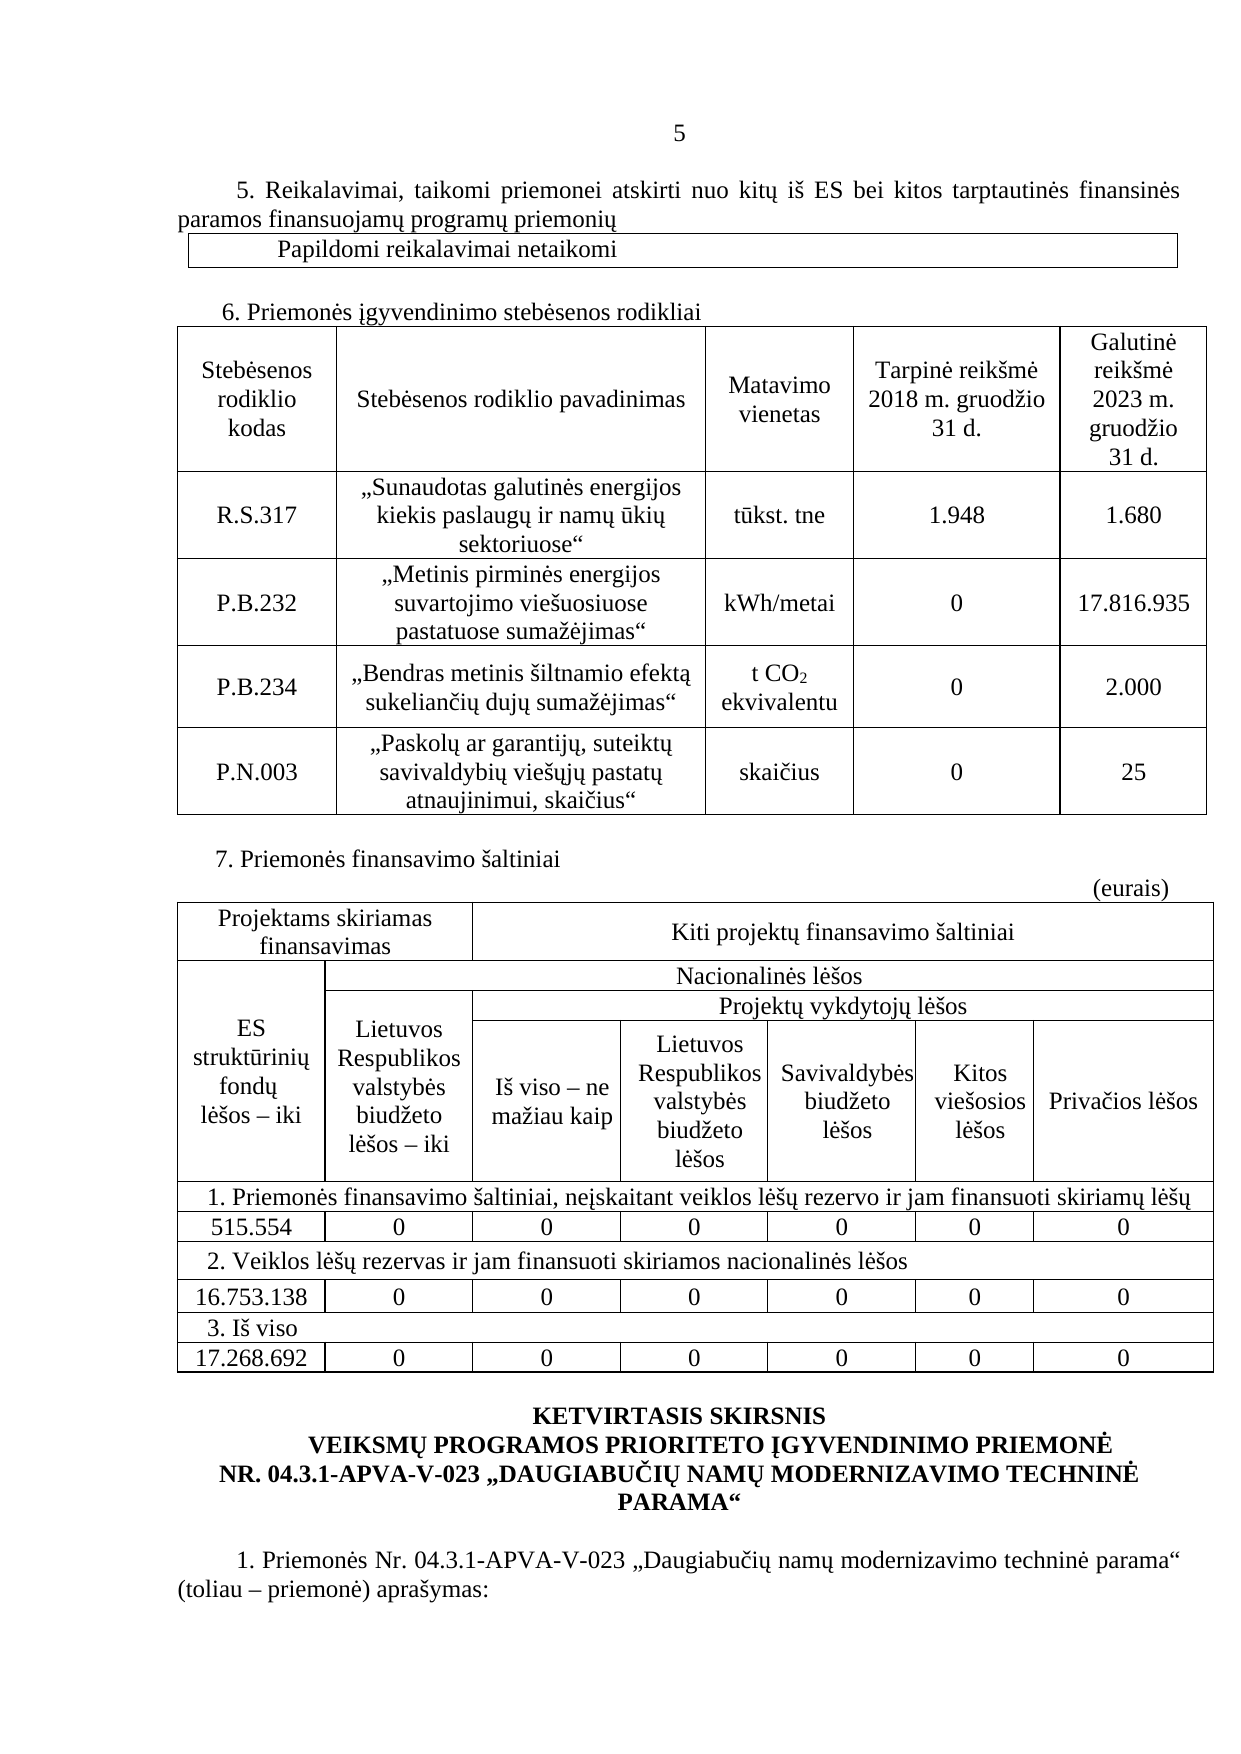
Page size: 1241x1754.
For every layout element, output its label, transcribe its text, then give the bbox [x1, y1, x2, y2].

table_cell 0 [1034, 1343, 1213, 1371]
table_cell P.B.234 [178, 646, 336, 727]
table_header Tarpinė reikšmė 2018 m. gruodžio 31 d. [854, 327, 1059, 471]
text 6. Priemonės įgyvendinimo stebėsenos rodikliai [177, 297, 1181, 326]
table_cell 0 [473, 1280, 620, 1312]
table_cell 0 [768, 1280, 915, 1312]
text (eurais) [177, 873, 1181, 902]
table_cell Nacionalinės lėšos [326, 961, 1213, 990]
text NR. 04.3.1-APVA-V-023 „DAUGIABUČIŲ NAMŲ MODERNIZAVIMO TECHNINĖ PARAMA“ [177, 1459, 1181, 1516]
table_cell 0 [326, 1280, 472, 1312]
table_cell 0 [854, 559, 1059, 645]
table_cell „Bendras metinis šiltnamio efektą sukeliančių dujų sumažėjimas“ [337, 646, 705, 727]
text KETVIRTASIS SKIRSNIS [177, 1401, 1181, 1430]
table_header Matavimo vienetas [706, 327, 853, 471]
table_cell 2.000 [1061, 646, 1206, 727]
text VEIKSMŲ PROGRAMOS PRIORITETO ĮGYVENDINIMO PRIEMONĖ [240, 1430, 1181, 1459]
text 1. Priemonės Nr. 04.3.1-APVA-V-023 „Daugiabučių namų modernizavimo techninė parama“ (toliau – priemonė) aprašymas: [177, 1545, 1181, 1602]
table_cell Kitos viešosios lėšos [916, 1021, 1033, 1181]
table_header Papildomi reikalavimai netaikomi [189, 234, 1177, 267]
table_cell 0 [473, 1343, 620, 1371]
table_cell 0 [768, 1212, 915, 1241]
table_cell ES struktūrinių fondų lėšos – iki [178, 961, 324, 1181]
table_cell 17.268.692 [178, 1343, 324, 1371]
table_cell 0 [621, 1280, 767, 1312]
table_cell 0 [621, 1343, 767, 1371]
table_cell 0 [1034, 1212, 1213, 1241]
table_cell Iš viso – ne mažiau kaip [473, 1021, 620, 1181]
table_cell 1.680 [1061, 472, 1206, 558]
table_cell 0 [1034, 1280, 1213, 1312]
table_cell 16.753.138 [178, 1280, 324, 1312]
table_cell 0 [621, 1212, 767, 1241]
table_header Stebėsenos rodiklio kodas [178, 327, 336, 471]
text 7. Priemonės finansavimo šaltiniai [215, 844, 1181, 873]
table_cell 0 [854, 646, 1059, 727]
table_cell skaičius [706, 728, 853, 814]
table_cell „Paskolų ar garantijų, suteiktų savivaldybių viešųjų pastatų atnaujinimui, skaičius“ [337, 728, 705, 814]
table_cell 25 [1061, 728, 1206, 814]
table_cell tūkst. tne [706, 472, 853, 558]
table_header Galutinė reikšmė 2023 m. gruodžio 31 d. [1061, 327, 1206, 471]
table_cell Projektų vykdytojų lėšos [473, 991, 1213, 1020]
table_header Kiti projektų finansavimo šaltiniai [473, 903, 1213, 960]
table_cell Privačios lėšos [1034, 1021, 1213, 1181]
table_cell kWh/metai [706, 559, 853, 645]
table_cell 17.816.935 [1061, 559, 1206, 645]
table_cell 0 [768, 1343, 915, 1371]
table_cell 0 [326, 1212, 472, 1241]
table_cell 3. Iš viso [178, 1313, 1213, 1342]
table_cell 0 [854, 728, 1059, 814]
table_cell Lietuvos Respublikos valstybės biudžeto lėšos [621, 1021, 767, 1181]
table_cell 0 [916, 1343, 1033, 1371]
table_cell 515.554 [178, 1212, 324, 1241]
table_cell 1.948 [854, 472, 1059, 558]
table_cell P.N.003 [178, 728, 336, 814]
table_cell 0 [473, 1212, 620, 1241]
text 5. Reikalavimai, taikomi priemonei atskirti nuo kitų iš ES bei kitos tarptautinės finansinės paramos finansuojamų programų priemonių [177, 176, 1181, 233]
table_cell Lietuvos Respublikos valstybės biudžeto lėšos – iki [326, 991, 472, 1181]
table_cell t CO2 ekvivalentu [706, 646, 853, 727]
table_cell „Sunaudotas galutinės energijos kiekis paslaugų ir namų ūkių sektoriuose“ [337, 472, 705, 558]
table_cell P.B.232 [178, 559, 336, 645]
table_cell Savivaldybės biudžeto lėšos [768, 1021, 915, 1181]
table_cell 0 [916, 1280, 1033, 1312]
table_cell R.S.317 [178, 472, 336, 558]
table_cell 0 [916, 1212, 1033, 1241]
table_cell 2. Veiklos lėšų rezervas ir jam finansuoti skiriamos nacionalinės lėšos [178, 1242, 1213, 1279]
table_cell „Metinis pirminės energijos suvartojimo viešuosiuose pastatuose sumažėjimas“ [337, 559, 705, 645]
table_cell 0 [326, 1343, 472, 1371]
table_header Stebėsenos rodiklio pavadinimas [337, 327, 705, 471]
table_header Projektams skiriamas finansavimas [178, 903, 472, 960]
table_cell 1. Priemonės finansavimo šaltiniai, neįskaitant veiklos lėšų rezervo ir jam finansuoti skiriamų lėšų [178, 1182, 1213, 1211]
